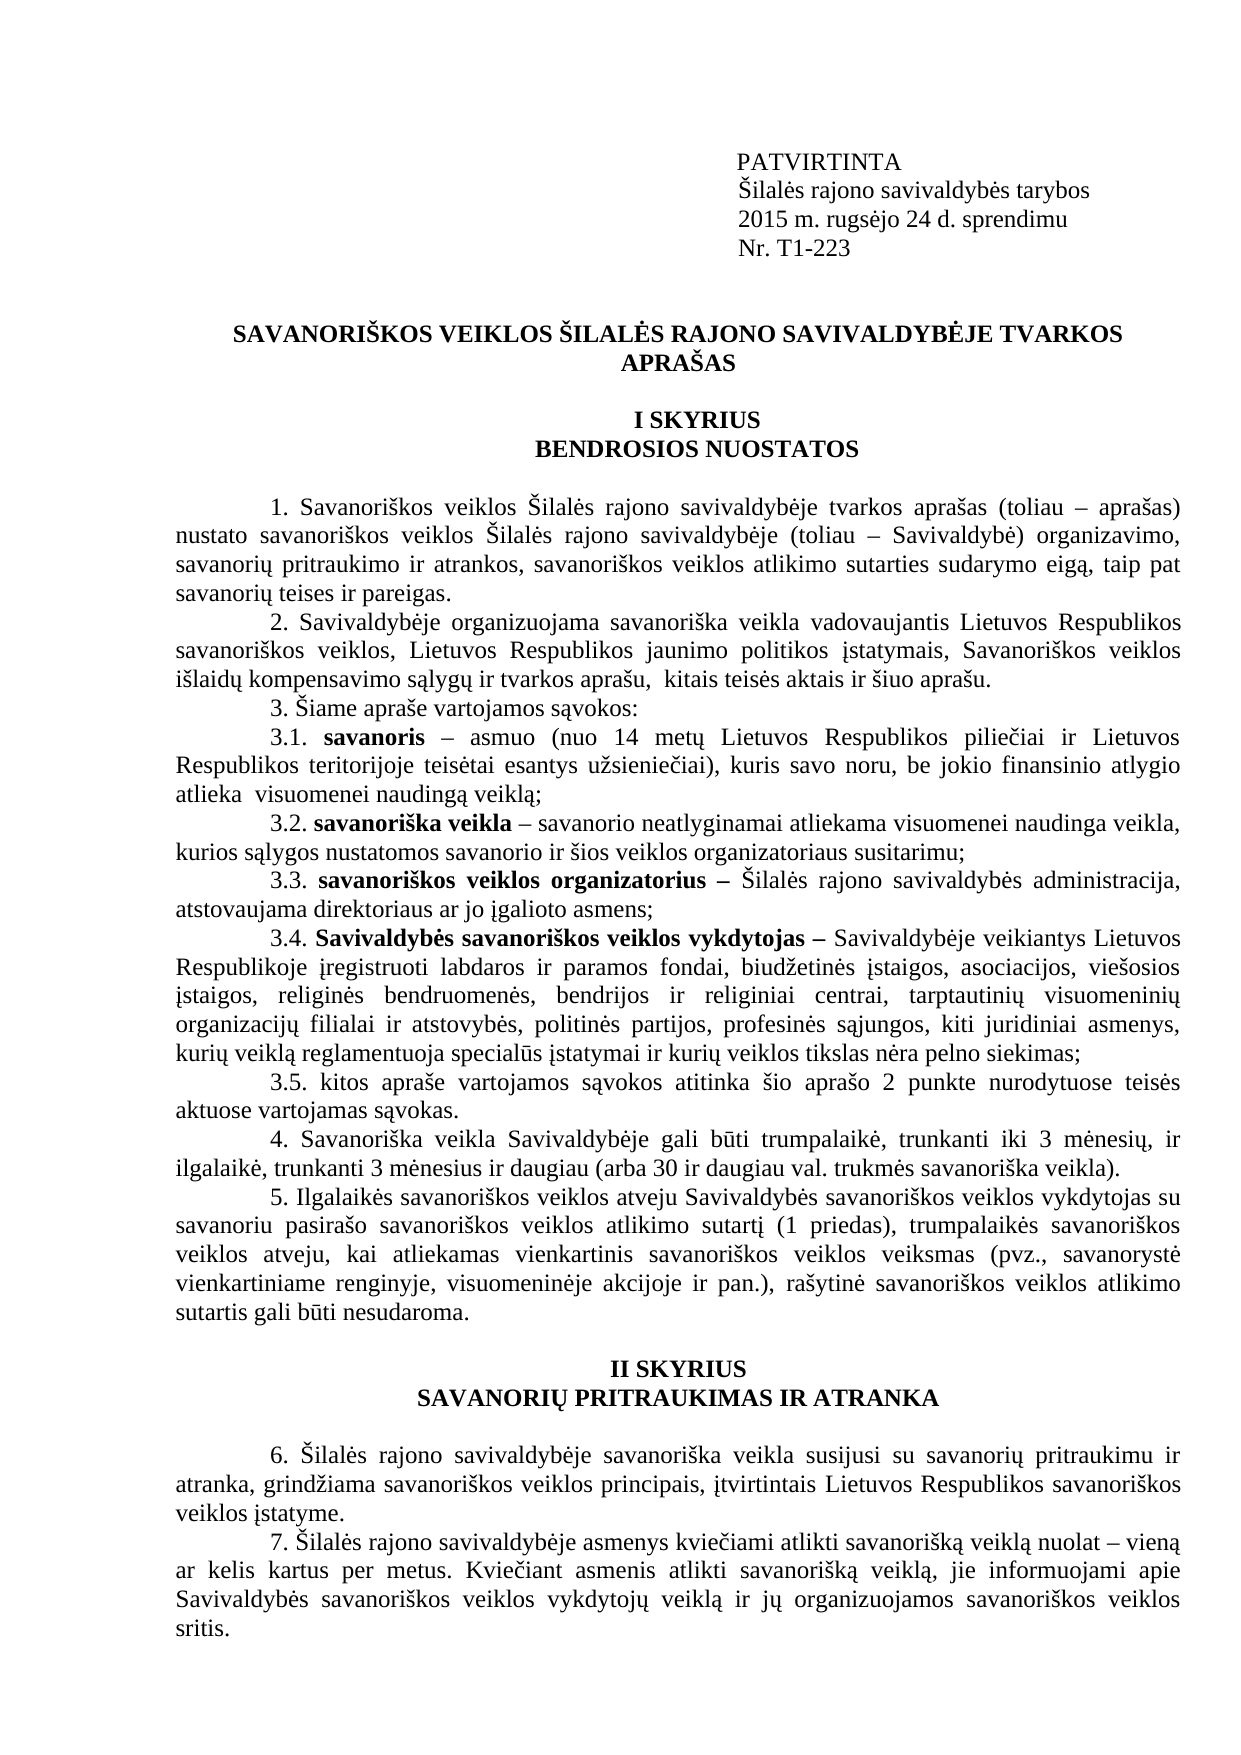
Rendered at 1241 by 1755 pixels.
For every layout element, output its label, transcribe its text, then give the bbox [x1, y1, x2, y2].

text BENDROSIOS NUOSTATOS [213, 434, 1181, 463]
text 3. Šiame apraše vartojamos sąvokos: [175, 693, 1181, 722]
text SAVANORIŠKOS VEIKLOS ŠILALĖS RAJONO SAVIVALDYBĖJE TVARKOS APRAŠAS [175, 319, 1181, 377]
text 3.5. kitos apraše vartojamos sąvokos atitinka šio aprašo 2 punkte nurodytuose teisės aktuose vartojamas sąvokas. [175, 1067, 1181, 1124]
text 3.3. savanoriškos veiklos organizatorius – Šilalės rajono savivaldybės administracija, atstovaujama direktoriaus ar jo įgalioto asmens; [175, 866, 1181, 923]
text Nr. T1-223 [580, 233, 1181, 262]
text I SKYRIUS [213, 406, 1181, 434]
text 1. Savanoriškos veiklos Šilalės rajono savivaldybėje tvarkos aprašas (toliau – aprašas) nustato savanoriškos veiklos Šilalės rajono savivaldybėje (toliau – Savivaldybė) organizavimo, savanorių pritraukimo ir atrankos, savanoriškos veiklos atlikimo sutarties sudarymo eigą, taip pat savanorių teises ir pareigas. [175, 492, 1181, 607]
text 7. Šilalės rajono savivaldybėje asmenys kviečiami atlikti savanorišką veiklą nuolat – vieną ar kelis kartus per metus. Kviečiant asmenis atlikti savanorišką veiklą, jie informuojami apie Savivaldybės savanoriškos veiklos vykdytojų veiklą ir jų organizuojamos savanoriškos veiklos sritis. [175, 1527, 1181, 1642]
text 2015 m. rugsėjo 24 d. sprendimu [580, 204, 1181, 233]
text SAVANORIŲ PRITRAUKIMAS IR ATRANKA [175, 1383, 1181, 1412]
text 5. Ilgalaikės savanoriškos veiklos atveju Savivaldybės savanoriškos veiklos vykdytojas su savanoriu pasirašo savanoriškos veiklos atlikimo sutartį (1 priedas), trumpalaikės savanoriškos veiklos atveju, kai atliekamas vienkartinis savanoriškos veiklos veiksmas (pvz., savanorystė vienkartiniame renginyje, visuomeninėje akcijoje ir pan.), rašytinė savanoriškos veiklos atlikimo sutartis gali būti nesudaroma. [175, 1182, 1181, 1326]
text Šilalės rajono savivaldybės tarybos [580, 176, 1181, 204]
text 3.4. Savivaldybės savanoriškos veiklos vykdytojas – Savivaldybėje veikiantys Lietuvos Respublikoje įregistruoti labdaros ir paramos fondai, biudžetinės įstaigos, asociacijos, viešosios įstaigos, religinės bendruomenės, bendrijos ir religiniai centrai, tarptautinių visuomeninių organizacijų filialai ir atstovybės, politinės partijos, profesinės sąjungos, kiti juridiniai asmenys, kurių veiklą reglamentuoja specialūs įstatymai ir kurių veiklos tikslas nėra pelno siekimas; [175, 923, 1181, 1067]
text 3.2. savanoriška veikla – savanorio neatlyginamai atliekama visuomenei naudinga veikla, kurios sąlygos nustatomos savanorio ir šios veiklos organizatoriaus susitarimu; [175, 808, 1181, 866]
text II SKYRIUS [175, 1354, 1181, 1383]
text 4. Savanoriška veikla Savivaldybėje gali būti trumpalaikė, trunkanti iki 3 mėnesių, ir ilgalaikė, trunkanti 3 mėnesius ir daugiau (arba 30 ir daugiau val. trukmės savanoriška veikla). [175, 1124, 1181, 1182]
text 6. Šilalės rajono savivaldybėje savanoriška veikla susijusi su savanorių pritraukimu ir atranka, grindžiama savanoriškos veiklos principais, įtvirtintais Lietuvos Respublikos savanoriškos veiklos įstatyme. [175, 1441, 1181, 1527]
text 2. Savivaldybėje organizuojama savanoriška veikla vadovaujantis Lietuvos Respublikos savanoriškos veiklos, Lietuvos Respublikos jaunimo politikos įstatymais, Savanoriškos veiklos išlaidų kompensavimo sąlygų ir tvarkos aprašu, kitais teisės aktais ir šiuo aprašu. [175, 607, 1181, 693]
text 3.1. savanoris – asmuo (nuo 14 metų Lietuvos Respublikos piliečiai ir Lietuvos Respublikos teritorijoje teisėtai esantys užsieniečiai), kuris savo noru, be jokio finansinio atlygio atlieka visuomenei naudingą veiklą; [175, 722, 1181, 808]
text PATVIRTINTA [633, 147, 1181, 176]
